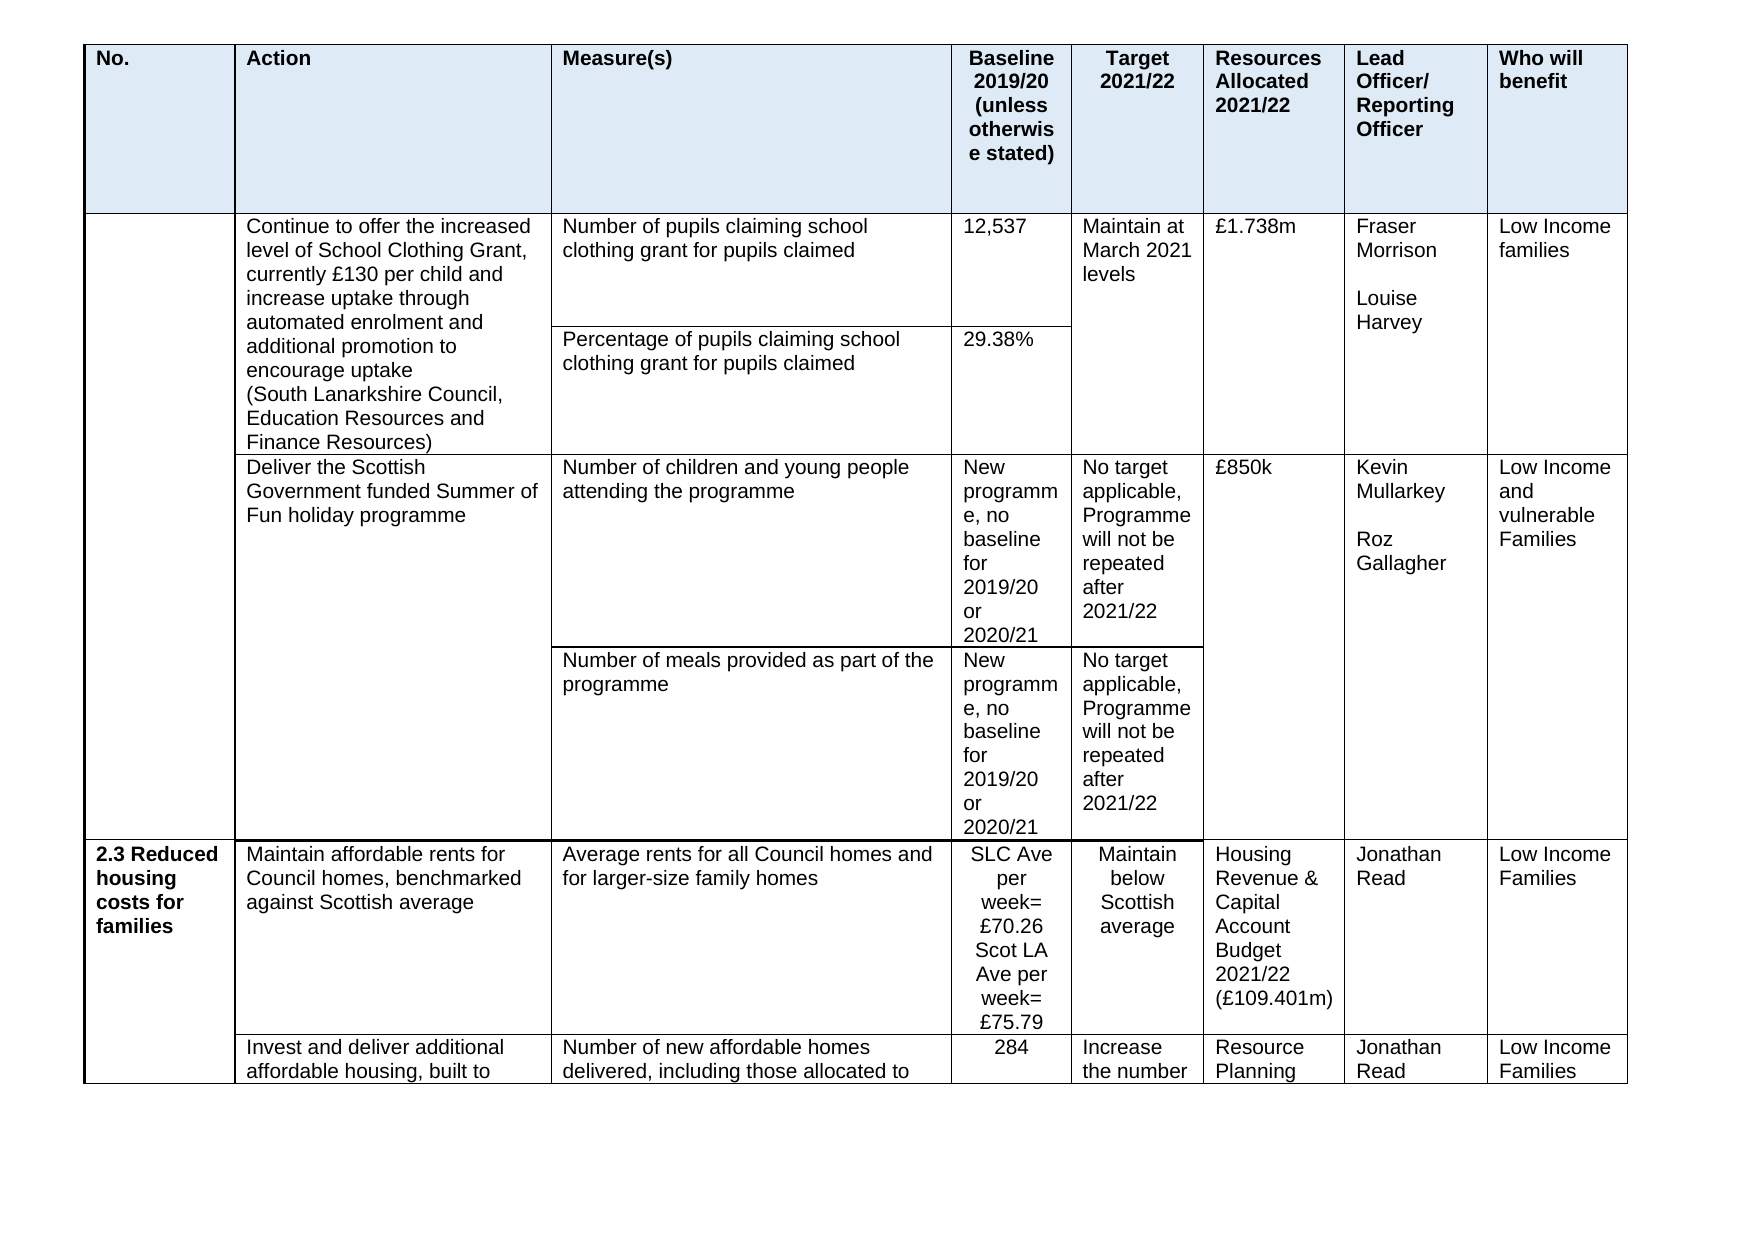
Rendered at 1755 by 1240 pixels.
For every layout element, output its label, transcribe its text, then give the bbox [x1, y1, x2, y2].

table_header Target 2021/22 [1072, 45, 1203, 213]
table_cell Housing Revenue & Capital Account Budget 2021/22 (£109.401m) [1204, 840, 1344, 1034]
table_cell Number of new affordable homes delivered, including those allocated to [552, 1035, 951, 1083]
table_cell 284 [952, 1035, 1071, 1083]
table_cell [86, 214, 234, 839]
table_cell Percentage of pupils claiming school clothing grant for pupils claimed [552, 327, 951, 454]
table_cell Maintain affordable rents for Council homes, benchmarked against Scottish average [236, 842, 551, 1034]
table_cell 12,537 [952, 214, 1071, 326]
table_cell Invest and deliver additional affordable housing, built to [236, 1035, 551, 1083]
table_cell Kevin Mullarkey Roz Gallagher [1345, 455, 1487, 839]
table_cell Maintain below Scottish average [1072, 842, 1203, 1034]
table_cell Continue to offer the increased level of School Clothing Grant, currently £130 per child and increase uptake through automated enrolment and additional promotion to encourage uptake (South Lanarkshire Council, Education Resources and Finance Resources) [236, 214, 551, 454]
table_cell Jonathan Read [1345, 840, 1487, 1034]
table_cell Jonathan Read [1345, 1035, 1487, 1083]
table_cell £1.738m [1204, 214, 1344, 454]
table_cell Low Income and vulnerable Families [1488, 455, 1627, 839]
table_header Lead Officer/ Reporting Officer [1345, 45, 1487, 213]
table_cell No target applicable, Programme will not be repeated after 2021/22 [1072, 455, 1203, 646]
table_cell Low Income families [1488, 214, 1627, 454]
table_cell Fraser Morrison Louise Harvey [1345, 214, 1487, 454]
table_header Action [236, 45, 551, 213]
table_cell Maintain at March 2021 levels [1072, 214, 1203, 454]
table_cell No target applicable, Programme will not be repeated after 2021/22 [1072, 648, 1203, 839]
table_cell Number of children and young people attending the programme [552, 455, 951, 646]
table_cell New programme, no baseline for 2019/20 or 2020/21 [952, 455, 1071, 646]
table_cell Number of pupils claiming school clothing grant for pupils claimed [552, 214, 951, 326]
table_cell Low Income Families [1488, 1035, 1627, 1083]
table_cell Increase the number [1072, 1035, 1203, 1083]
table_cell 29.38% [952, 327, 1071, 454]
table_cell Deliver the Scottish Government funded Summer of Fun holiday programme [236, 455, 551, 839]
table_cell 2.3 Reduced housing costs for families [86, 840, 234, 1083]
table_header Baseline 2019/20 (unless otherwise stated) [952, 45, 1071, 213]
table_cell Number of meals provided as part of the programme [552, 648, 951, 839]
table_header Who will benefit [1488, 45, 1627, 213]
table_cell Resource Planning [1204, 1035, 1344, 1083]
table_cell SLC Ave per week= £70.26 Scot LA Ave per week= £75.79 [952, 842, 1071, 1034]
table_cell New programme, no baseline for 2019/20 or 2020/21 [952, 648, 1071, 839]
table_header No. [86, 45, 234, 213]
table_header Measure(s) [552, 45, 951, 213]
table_header Resources Allocated 2021/22 [1204, 45, 1344, 213]
table_cell Average rents for all Council homes and for larger-size family homes [552, 842, 951, 1034]
table_cell Low Income Families [1488, 840, 1627, 1034]
table_cell £850k [1204, 455, 1344, 839]
